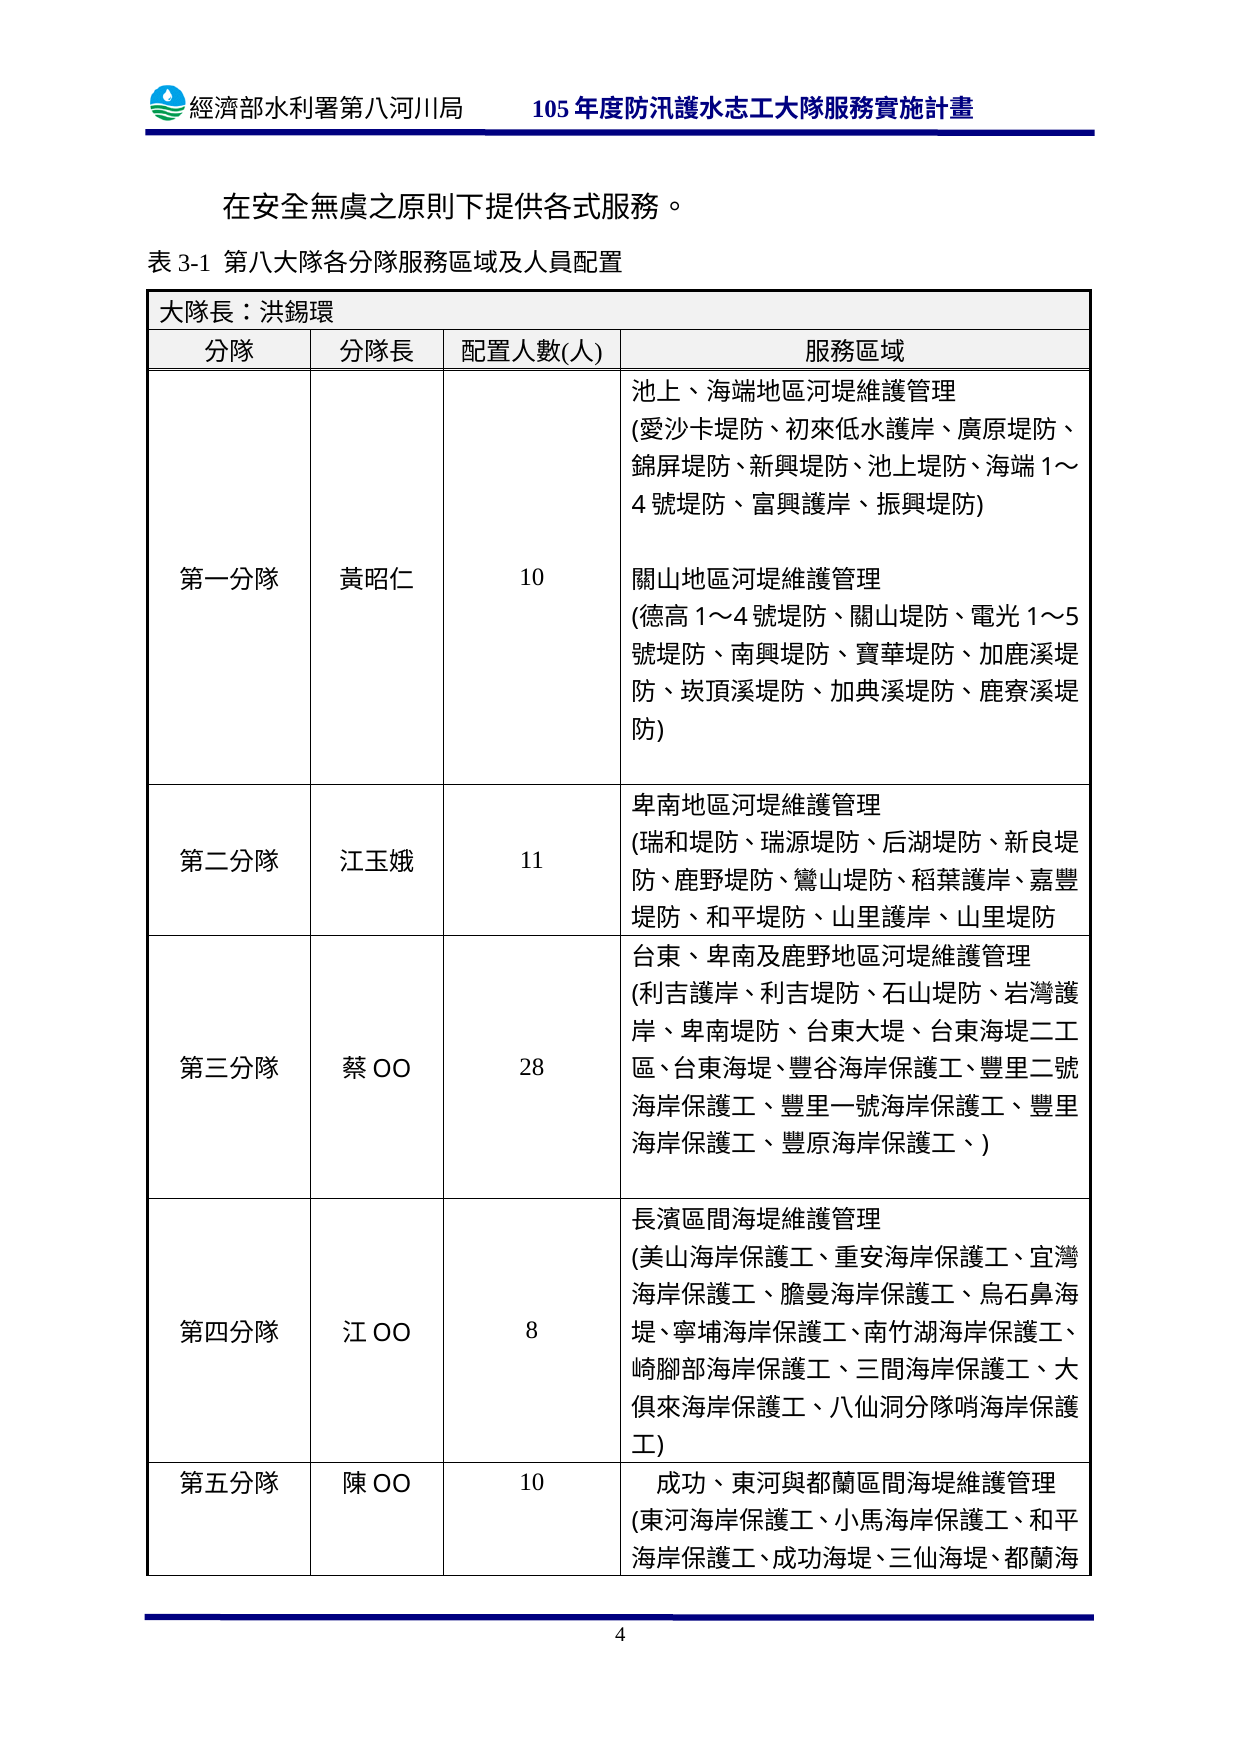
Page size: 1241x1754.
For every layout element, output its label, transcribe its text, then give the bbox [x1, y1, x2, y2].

table_cell 10 [444, 1463, 620, 1575]
table_header 大隊長：洪錫環 [149, 292, 1089, 329]
text 在安全無虞之原則下提供各式服務。 [173, 167, 1092, 242]
table_cell 28 [444, 936, 620, 1198]
table_cell 服務區域 [621, 330, 1089, 368]
table_cell 長濱區間海堤維護管理 (美山海岸保護工、重安海岸保護工、宜灣海岸保護工、膽曼海岸保護工、烏石鼻海堤、寧埔海岸保護工、南竹湖海岸保護工、崎腳部海岸保護工、三間海岸保護工、大俱來海岸保護工、八仙洞分隊哨海岸保護工) [621, 1199, 1089, 1462]
table_cell 黃昭仁 [311, 371, 443, 783]
table_cell 第二分隊 [149, 785, 310, 934]
table_cell 成功、東河與都蘭區間海堤維護管理 (東河海岸保護工、小馬海岸保護工、和平海岸保護工、成功海堤、三仙海堤、都蘭海 [621, 1463, 1089, 1575]
table_cell 分隊長 [311, 330, 443, 368]
table_cell 第三分隊 [149, 936, 310, 1198]
table_cell 卑南地區河堤維護管理 (瑞和堤防、瑞源堤防、后湖堤防、新良堤防、鹿野堤防、鸞山堤防、稻葉護岸、嘉豐堤防、和平堤防、山里護岸、山里堤防 [621, 785, 1089, 934]
picture [147, 82, 187, 122]
table_cell 10 [444, 371, 620, 783]
table_cell 11 [444, 785, 620, 934]
table_cell 蔡OO [311, 936, 443, 1198]
table_cell 第五分隊 [149, 1463, 310, 1575]
table_cell 8 [444, 1199, 620, 1462]
table_cell 池上、海端地區河堤維護管理 (愛沙卡堤防、初來低水護岸、廣原堤防、錦屏堤防、新興堤防、池上堤防、海端1～4號堤防、富興護岸、振興堤防) 關山地區河堤維護管理 (德高1～4號堤防、關山堤防、電光1～5號堤防、南興堤防、寶華堤防、加鹿溪堤防、崁頂溪堤防、加典溪堤防、鹿寮溪堤防) [621, 371, 1089, 783]
table_cell 第四分隊 [149, 1199, 310, 1462]
table_cell 配置人數(人) [444, 330, 620, 368]
text 表3-1 第八大隊各分隊服務區域及人員配置 [148, 242, 1092, 279]
table_cell 台東、卑南及鹿野地區河堤維護管理 (利吉護岸、利吉堤防、石山堤防、岩灣護岸、卑南堤防、台東大堤、台東海堤二工區、台東海堤、豐谷海岸保護工、豐里二號海岸保護工、豐里一號海岸保護工、豐里海岸保護工、豐原海岸保護工、) [621, 936, 1089, 1198]
table_cell 第一分隊 [149, 371, 310, 783]
table_cell 江OO [311, 1199, 443, 1462]
table_cell 江玉娥 [311, 785, 443, 934]
table_cell 分隊 [149, 330, 310, 368]
table_cell 陳OO [311, 1463, 443, 1575]
